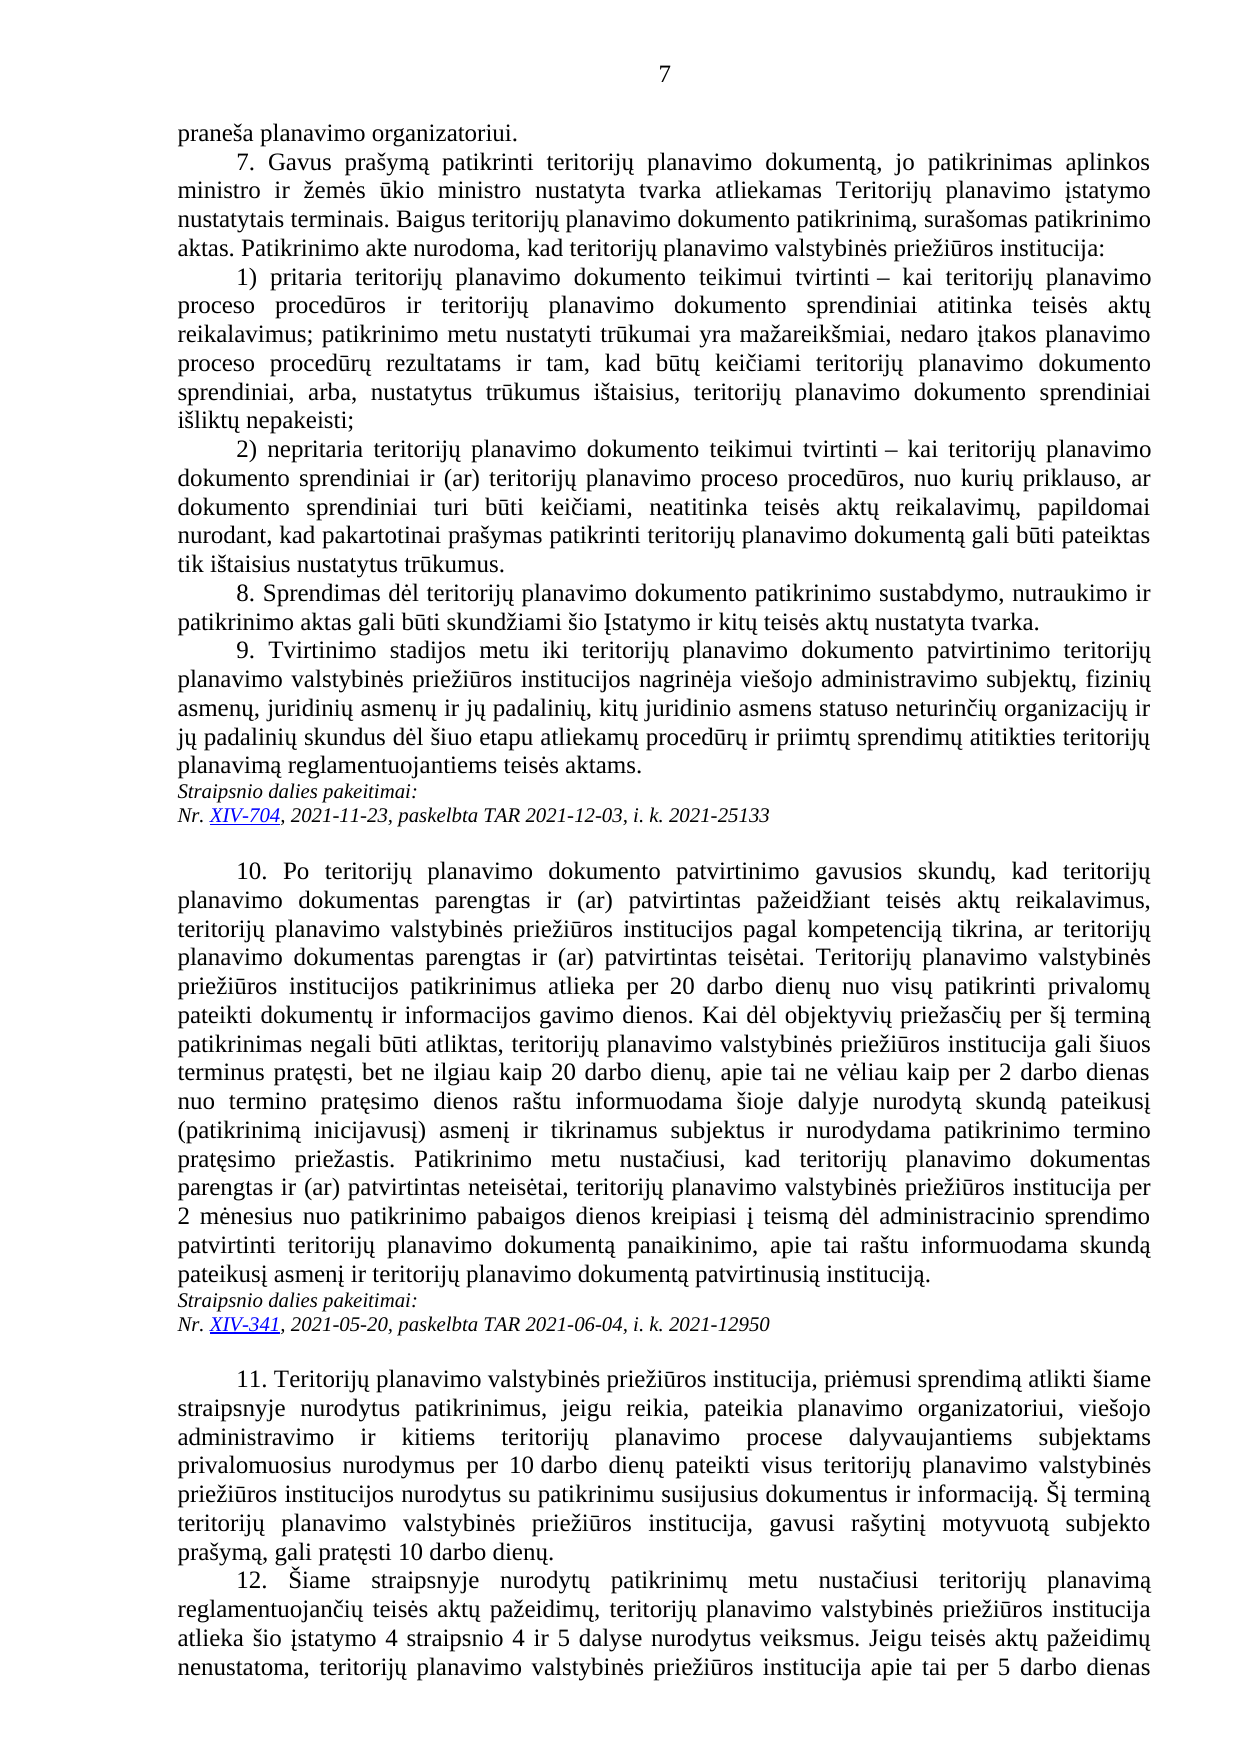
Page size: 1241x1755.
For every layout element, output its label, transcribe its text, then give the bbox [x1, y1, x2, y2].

text 10. Po teritorijų planavimo dokumento patvirtinimo gavusios skundų, kad teritorijų planavimo dokumentas parengtas ir (ar) patvirtintas pažeidžiant teisės aktų reikalavimus, teritorijų planavimo valstybinės priežiūros institucijos pagal kompetenciją tikrina, ar teritorijų planavimo dokumentas parengtas ir (ar) patvirtintas teisėtai. Teritorijų planavimo valstybinės priežiūros institucijos patikrinimus atlieka per 20 darbo dienų nuo visų patikrinti privalomų pateikti dokumentų ir informacijos gavimo dienos. Kai dėl objektyvių priežasčių per šį terminą patikrinimas negali būti atliktas, teritorijų planavimo valstybinės priežiūros institucija gali šiuos terminus pratęsti, bet ne ilgiau kaip 20 darbo dienų, apie tai ne vėliau kaip per 2 darbo dienas nuo termino pratęsimo dienos raštu informuodama šioje dalyje nurodytą skundą pateikusį (patikrinimą inicijavusį) asmenį ir tikrinamus subjektus ir nurodydama patikrinimo termino pratęsimo priežastis. Patikrinimo metu nustačiusi, kad teritorijų planavimo dokumentas parengtas ir (ar) patvirtintas neteisėtai, teritorijų planavimo valstybinės priežiūros institucija per 2 mėnesius nuo patikrinimo pabaigos dienos kreipiasi į teismą dėl administracinio sprendimo patvirtinti teritorijų planavimo dokumentą panaikinimo, apie tai raštu informuodama skundą pateikusį asmenį ir teritorijų planavimo dokumentą patvirtinusią instituciją. [177, 856, 1152, 1287]
text 1) pritaria teritorijų planavimo dokumento teikimui tvirtinti – kai teritorijų planavimo proceso procedūros ir teritorijų planavimo dokumento sprendiniai atitinka teisės aktų reikalavimus; patikrinimo metu nustatyti trūkumai yra mažareikšmiai, nedaro įtakos planavimo proceso procedūrų rezultatams ir tam, kad būtų keičiami teritorijų planavimo dokumento sprendiniai, arba, nustatytus trūkumus ištaisius, teritorijų planavimo dokumento sprendiniai išliktų nepakeisti; [177, 262, 1152, 434]
text Straipsnio dalies pakeitimai: [177, 1287, 1152, 1312]
text 9. Tvirtinimo stadijos metu iki teritorijų planavimo dokumento patvirtinimo teritorijų planavimo valstybinės priežiūros institucijos nagrinėja viešojo administravimo subjektų, fizinių asmenų, juridinių asmenų ir jų padalinių, kitų juridinio asmens statuso neturinčių organizacijų ir jų padalinių skundus dėl šiuo etapu atliekamų procedūrų ir priimtų sprendimų atitikties teritorijų planavimą reglamentuojantiems teisės aktams. [177, 636, 1152, 779]
text 8. Sprendimas dėl teritorijų planavimo dokumento patikrinimo sustabdymo, nutraukimo ir patikrinimo aktas gali būti skundžiami šio Įstatymo ir kitų teisės aktų nustatyta tvarka. [177, 578, 1152, 636]
text praneša planavimo organizatoriui. [177, 118, 1152, 147]
text 2) nepritaria teritorijų planavimo dokumento teikimui tvirtinti – kai teritorijų planavimo dokumento sprendiniai ir (ar) teritorijų planavimo proceso procedūros, nuo kurių priklauso, ar dokumento sprendiniai turi būti keičiami, neatitinka teisės aktų reikalavimų, papildomai nurodant, kad pakartotinai prašymas patikrinti teritorijų planavimo dokumentą gali būti pateiktas tik ištaisius nustatytus trūkumus. [177, 434, 1152, 578]
text 11. Teritorijų planavimo valstybinės priežiūros institucija, priėmusi sprendimą atlikti šiame straipsnyje nurodytus patikrinimus, jeigu reikia, pateikia planavimo organizatoriui, viešojo administravimo ir kitiems teritorijų planavimo procese dalyvaujantiems subjektams privalomuosius nurodymus per 10 darbo dienų pateikti visus teritorijų planavimo valstybinės priežiūros institucijos nurodytus su patikrinimu susijusius dokumentus ir informaciją. Šį terminą teritorijų planavimo valstybinės priežiūros institucija, gavusi rašytinį motyvuotą subjekto prašymą, gali pratęsti 10 darbo dienų. [177, 1364, 1152, 1566]
text Nr. XIV-341, 2021-05-20, paskelbta TAR 2021-06-04, i. k. 2021-12950 [177, 1312, 1152, 1336]
text Straipsnio dalies pakeitimai: [177, 779, 1152, 803]
text 7. Gavus prašymą patikrinti teritorijų planavimo dokumentą, jo patikrinimas aplinkos ministro ir žemės ūkio ministro nustatyta tvarka atliekamas Teritorijų planavimo įstatymo nustatytais terminais. Baigus teritorijų planavimo dokumento patikrinimą, surašomas patikrinimo aktas. Patikrinimo akte nurodoma, kad teritorijų planavimo valstybinės priežiūros institucija: [177, 147, 1152, 262]
text Nr. XIV-704, 2021-11-23, paskelbta TAR 2021-12-03, i. k. 2021-25133 [177, 803, 1152, 827]
text 12. Šiame straipsnyje nurodytų patikrinimų metu nustačiusi teritorijų planavimą reglamentuojančių teisės aktų pažeidimų, teritorijų planavimo valstybinės priežiūros institucija atlieka šio įstatymo 4 straipsnio 4 ir 5 dalyse nurodytus veiksmus. Jeigu teisės aktų pažeidimų nenustatoma, teritorijų planavimo valstybinės priežiūros institucija apie tai per 5 darbo dienas [177, 1566, 1152, 1681]
